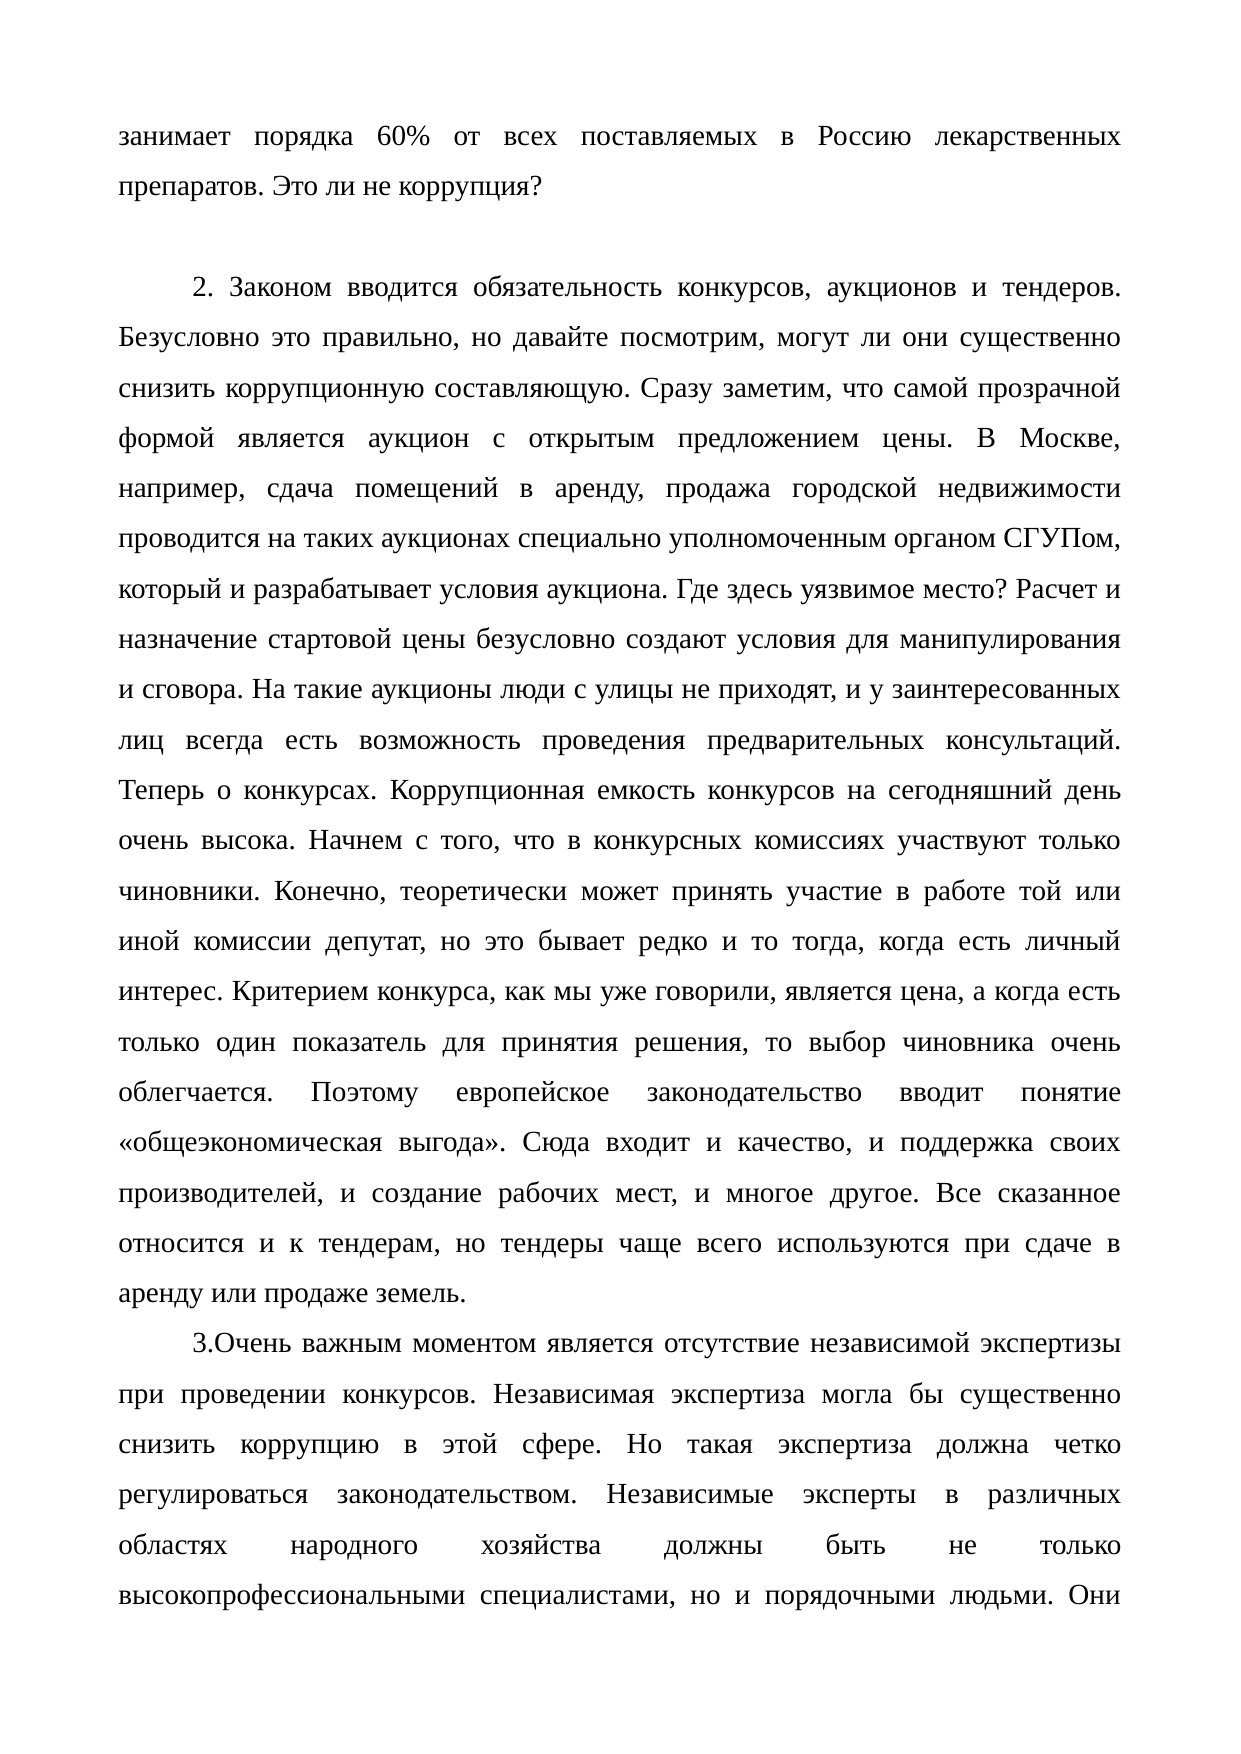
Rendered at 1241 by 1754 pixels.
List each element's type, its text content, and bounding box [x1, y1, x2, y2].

text занимает порядка 60% от всех поставляемых в Россию лекарственных препаратов. Это ли не коррупция? [118, 118, 1122, 202]
text 3.Очень важным моментом является отсутствие независимой экспертизы при проведении конкурсов. Независимая экспертиза могла бы существенно снизить коррупцию в этой сфере. Но такая экспертиза должна четко регулироваться законодательством. Независимые эксперты в различных областях народного хозяйства должны быть не только высокопрофессиональными специалистами, но и порядочными людьми. Они [118, 1326, 1122, 1611]
text 2. Законом вводится обязательность конкурсов, аукционов и тендеров. Безусловно это правильно, но давайте посмотрим, могут ли они существенно снизить коррупционную составляющую. Сразу заметим, что самой прозрачной формой является аукцион с открытым предложением цены. В Москве, например, сдача помещений в аренду, продажа городской недвижимости проводится на таких аукционах специально уполномоченным органом СГУПом, который и разрабатывает условия аукциона. Где здесь уязвимое место? Расчет и назначение стартовой цены безусловно создают условия для манипулирования и сговора. На такие аукционы люди с улицы не приходят, и у заинтересованных лиц всегда есть возможность проведения предварительных консультаций. Теперь о конкурсах. Коррупционная емкость конкурсов на сегодняшний день очень высока. Начнем с того, что в конкурсных комиссиях участвуют только чиновники. Конечно, теоретически может принять участие в работе той или иной комиссии депутат, но это бывает редко и то тогда, когда есть личный интерес. Критерием конкурса, как мы уже говорили, является цена, а когда есть только один показатель для принятия решения, то выбор чиновника очень облегчается. Поэтому европейское законодательство вводит понятие «общеэкономическая выгода». Сюда входит и качество, и поддержка своих производителей, и создание рабочих мест, и многое другое. Все сказанное относится и к тендерам, но тендеры чаще всего используются при сдаче в аренду или продаже земель. [118, 269, 1122, 1309]
